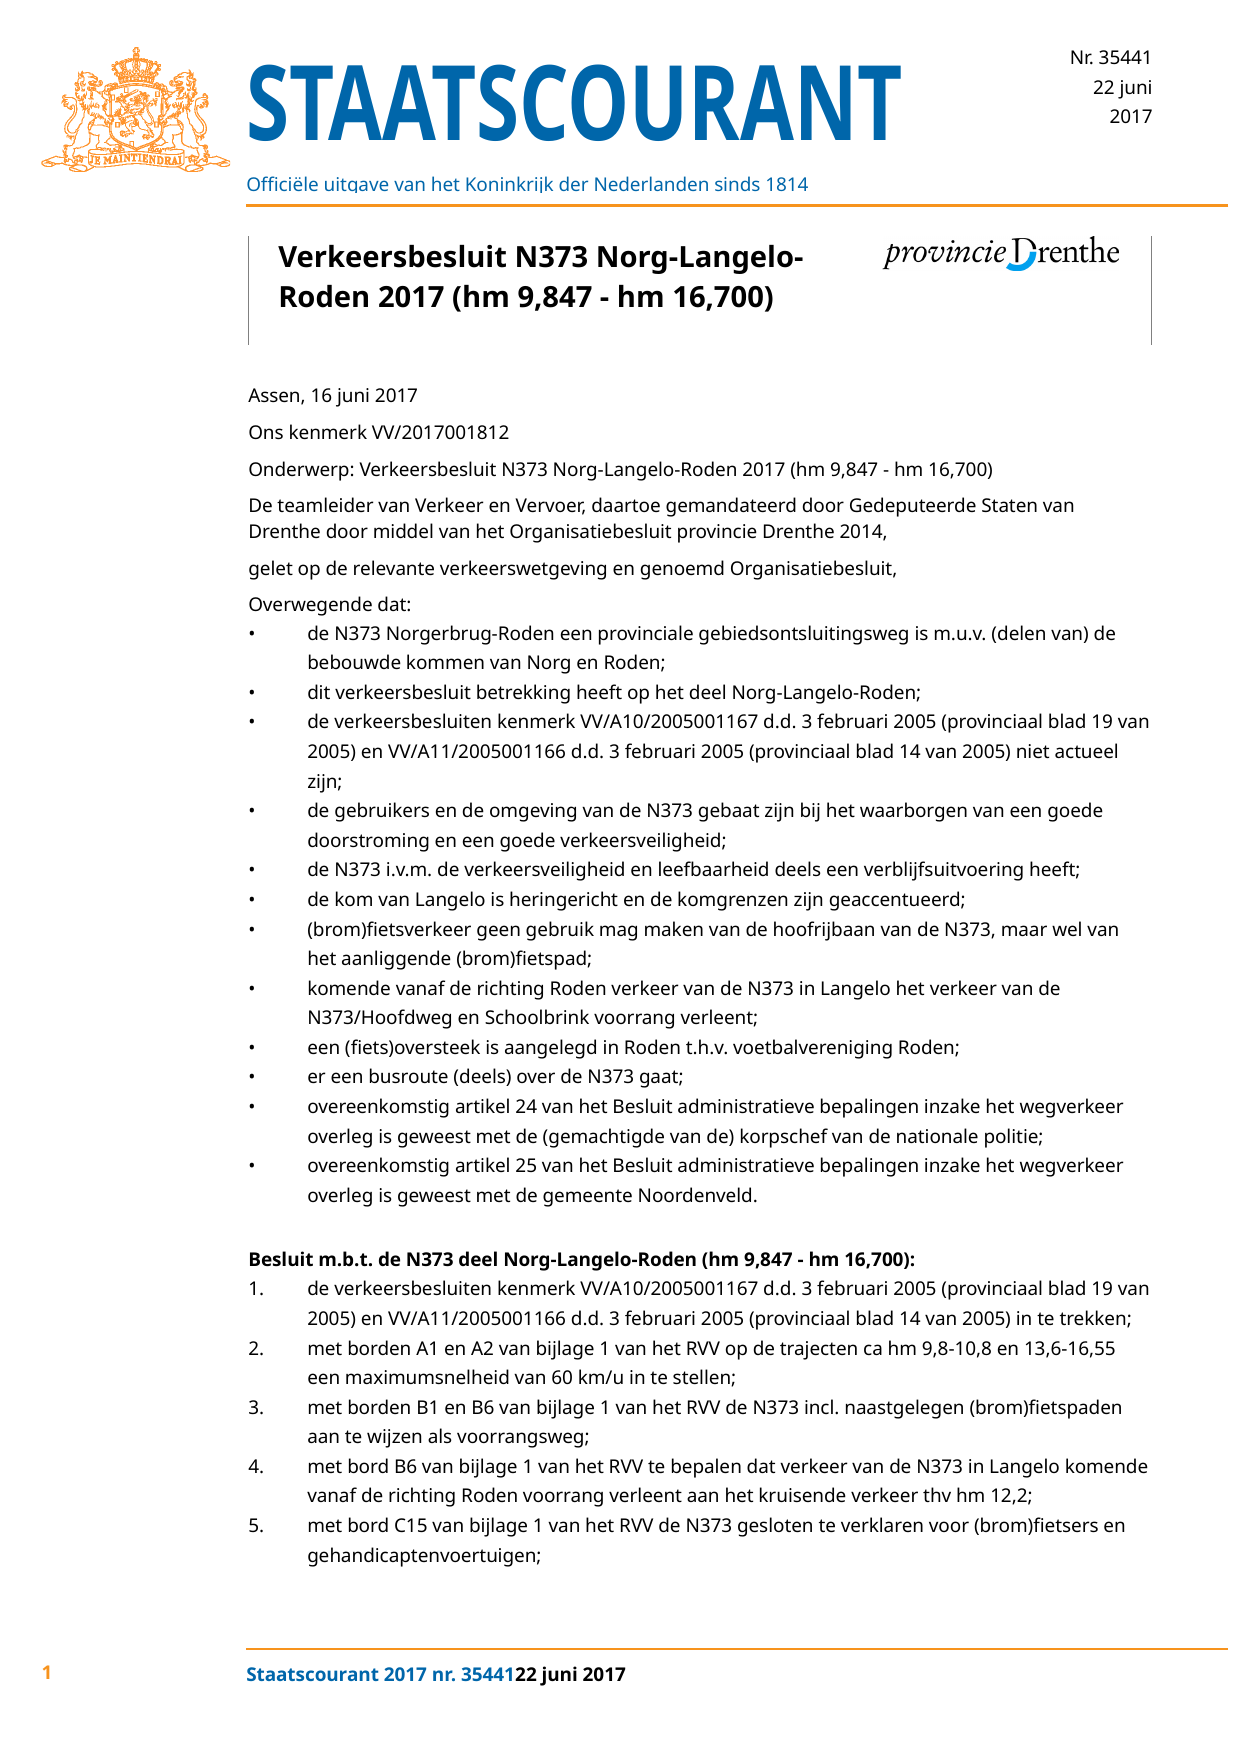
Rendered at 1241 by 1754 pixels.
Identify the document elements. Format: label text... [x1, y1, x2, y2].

list een (fiets)oversteek is aangelegd in Roden t.h.v. voetbalvereniging Roden; [248, 1034, 1152, 1060]
table_header [850, 236, 1151, 345]
list de verkeersbesluiten kenmerk VV/A10/2005001167 d.d. 3 februari 2005 (provinciaal blad 19 van 2005) en VV/A11/2005001166 d.d. 3 februari 2005 (provinciaal blad 14 van 2005) in te trekken; [248, 1276, 1152, 1331]
text gelet op de relevante verkeerswetgeving en genoemd Organisatiebesluit, [248, 555, 1152, 581]
text De teamleider van Verkeer en Vervoer, daartoe gemandateerd door Gedeputeerde Staten van Drenthe door middel van het Organisatiebesluit provincie Drenthe 2014, [248, 493, 1152, 544]
list met bord C15 van bijlage 1 van het RVV de N373 gesloten te verklaren voor (brom)fietsers en gehandicaptenvoertuigen; [248, 1512, 1152, 1568]
text Onderwerp: Verkeersbesluit N373 Norg-Langelo-Roden 2017 (hm 9,847 - hm 16,700) [248, 456, 1152, 482]
list komende vanaf de richting Roden verkeer van de N373 in Langelo het verkeer van de N373/Hoofdweg en Schoolbrink voorrang verleent; [248, 975, 1152, 1030]
list met bord B6 van bijlage 1 van het RVV te bepalen dat verkeer van de N373 in Langelo komende vanaf de richting Roden voorrang verleent aan het kruisende verkeer thv hm 12,2; [248, 1453, 1152, 1508]
list met borden B1 en B6 van bijlage 1 van het RVV de N373 incl. naastgelegen (brom)fietspaden aan te wijzen als voorrangsweg; [248, 1394, 1152, 1449]
list de N373 i.v.m. de verkeersveiligheid en leefbaarheid deels een verblijfsuitvoering heeft; [248, 857, 1152, 882]
list overeenkomstig artikel 24 van het Besluit administratieve bepalingen inzake het wegverkeer overleg is geweest met de (gemachtigde van de) korpschef van de nationale politie; [248, 1093, 1152, 1149]
list (brom)fietsverkeer geen gebruik mag maken van de hoofrijbaan van de N373, maar wel van het aanliggende (brom)fietspad; [248, 916, 1152, 971]
list de N373 Norgerbrug-Roden een provinciale gebiedsontsluitingsweg is m.u.v. (delen van) de bebouwde kommen van Norg en Roden; [248, 620, 1152, 675]
list dit verkeersbesluit betrekking heeft op het deel Norg-Langelo-Roden; [248, 679, 1152, 705]
text Besluit m.b.t. de N373 deel Norg-Langelo-Roden (hm 9,847 - hm 16,700): [248, 1246, 1152, 1272]
picture [882, 236, 1119, 271]
list de gebruikers en de omgeving van de N373 gebaat zijn bij het waarborgen van een goede doorstroming en een goede verkeersveiligheid; [248, 797, 1152, 853]
list de verkeersbesluiten kenmerk VV/A10/2005001167 d.d. 3 februari 2005 (provinciaal blad 19 van 2005) en VV/A11/2005001166 d.d. 3 februari 2005 (provinciaal blad 14 van 2005) niet actueel zijn; [248, 709, 1152, 794]
text Assen, 16 juni 2017 [248, 383, 1152, 408]
list er een busroute (deels) over de N373 gaat; [248, 1064, 1152, 1089]
list overeenkomstig artikel 25 van het Besluit administratieve bepalingen inzake het wegverkeer overleg is geweest met de gemeente Noordenveld. [248, 1152, 1152, 1208]
picture [41, 47, 231, 172]
list de kom van Langelo is heringericht en de komgrenzen zijn geaccentueerd; [248, 886, 1152, 912]
table_header Verkeersbesluit N373 Norg-Langelo-Roden 2017 (hm 9,847 - hm 16,700) [249, 236, 850, 345]
text Ons kenmerk VV/2017001812 [248, 419, 1152, 445]
list met borden A1 en A2 van bijlage 1 van het RVV op de trajecten ca hm 9,8-10,8 en 13,6-16,55 een maximumsnelheid van 60 km/u in te stellen; [248, 1335, 1152, 1390]
text Overwegende dat: [248, 592, 1152, 617]
